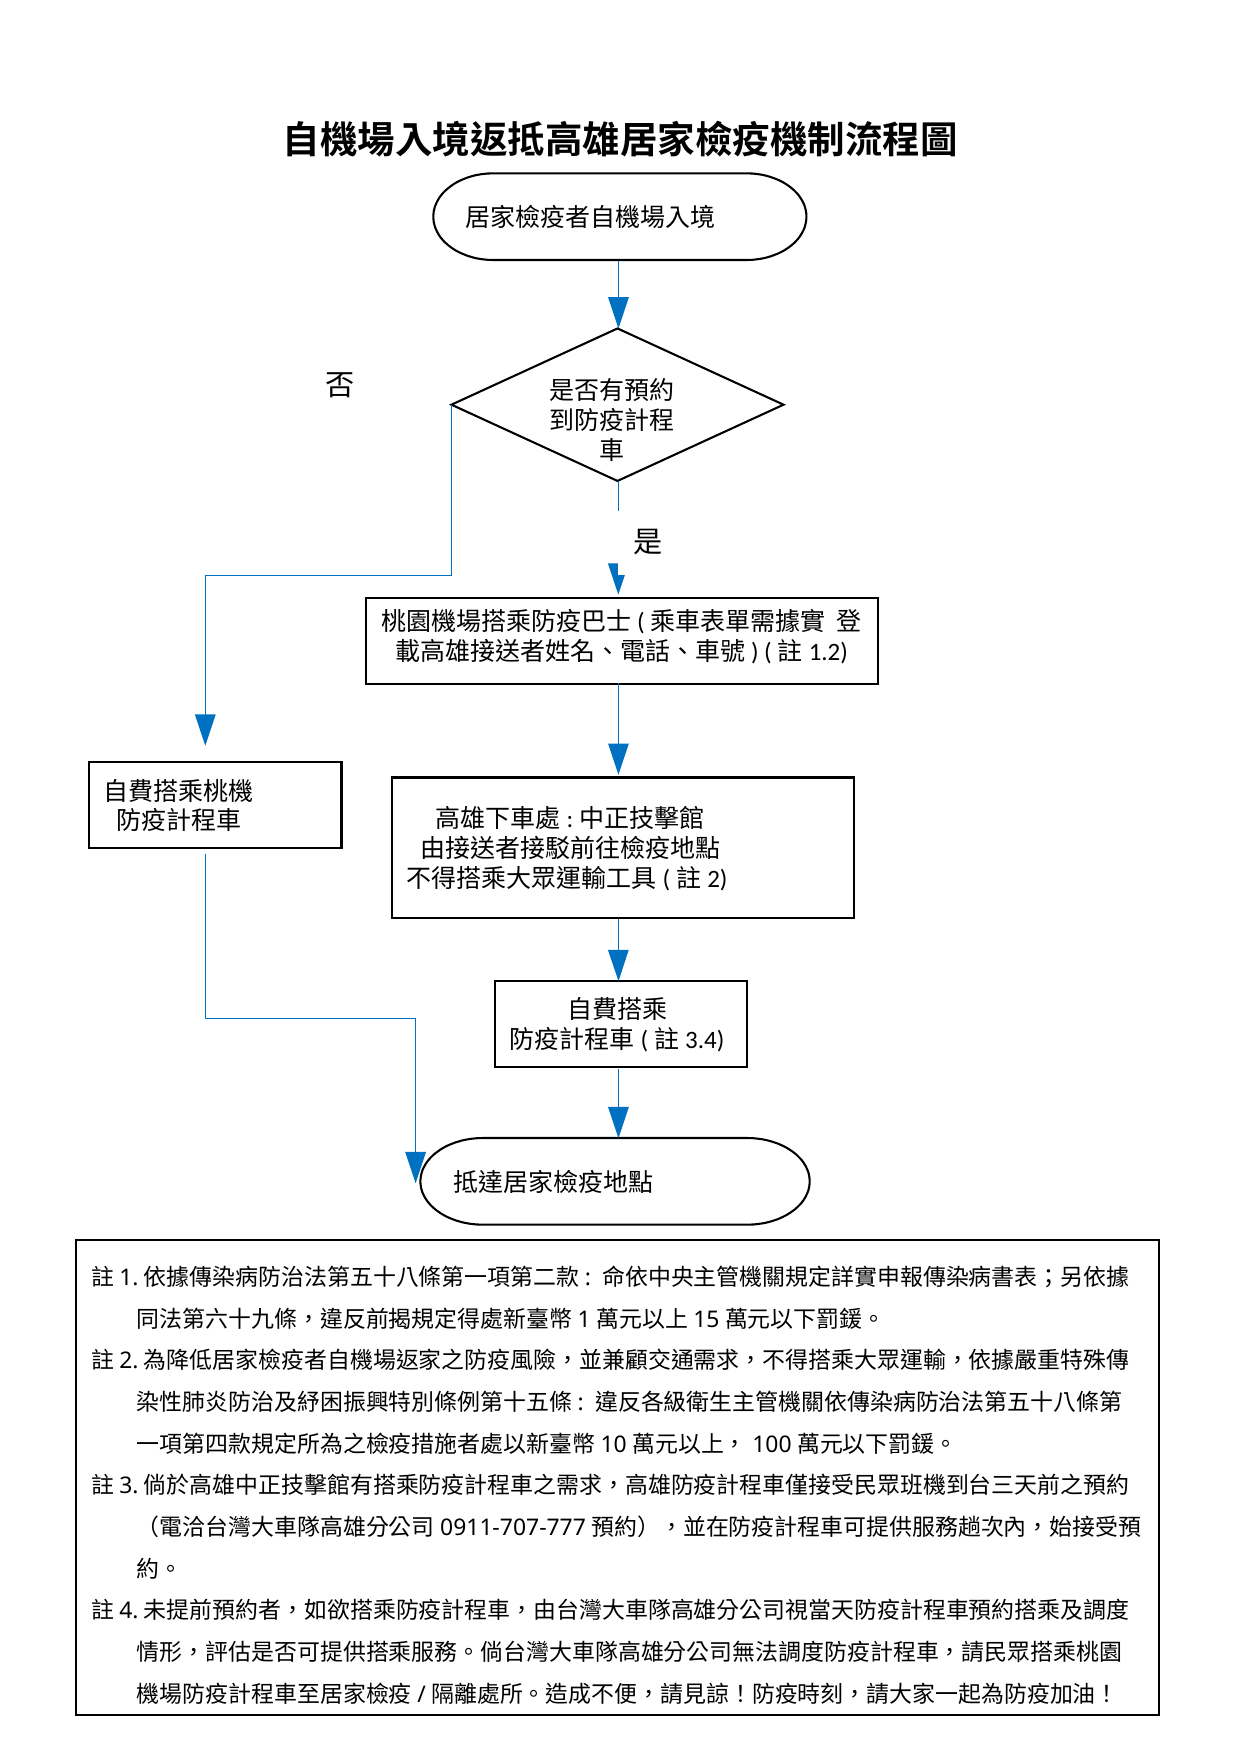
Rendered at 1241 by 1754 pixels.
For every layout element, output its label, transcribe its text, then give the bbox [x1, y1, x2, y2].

text 自機場入境返抵高雄居家檢疫機制流程圖 [75, 96, 1165, 158]
text 是 [633, 519, 689, 561]
text 否 [325, 362, 381, 404]
